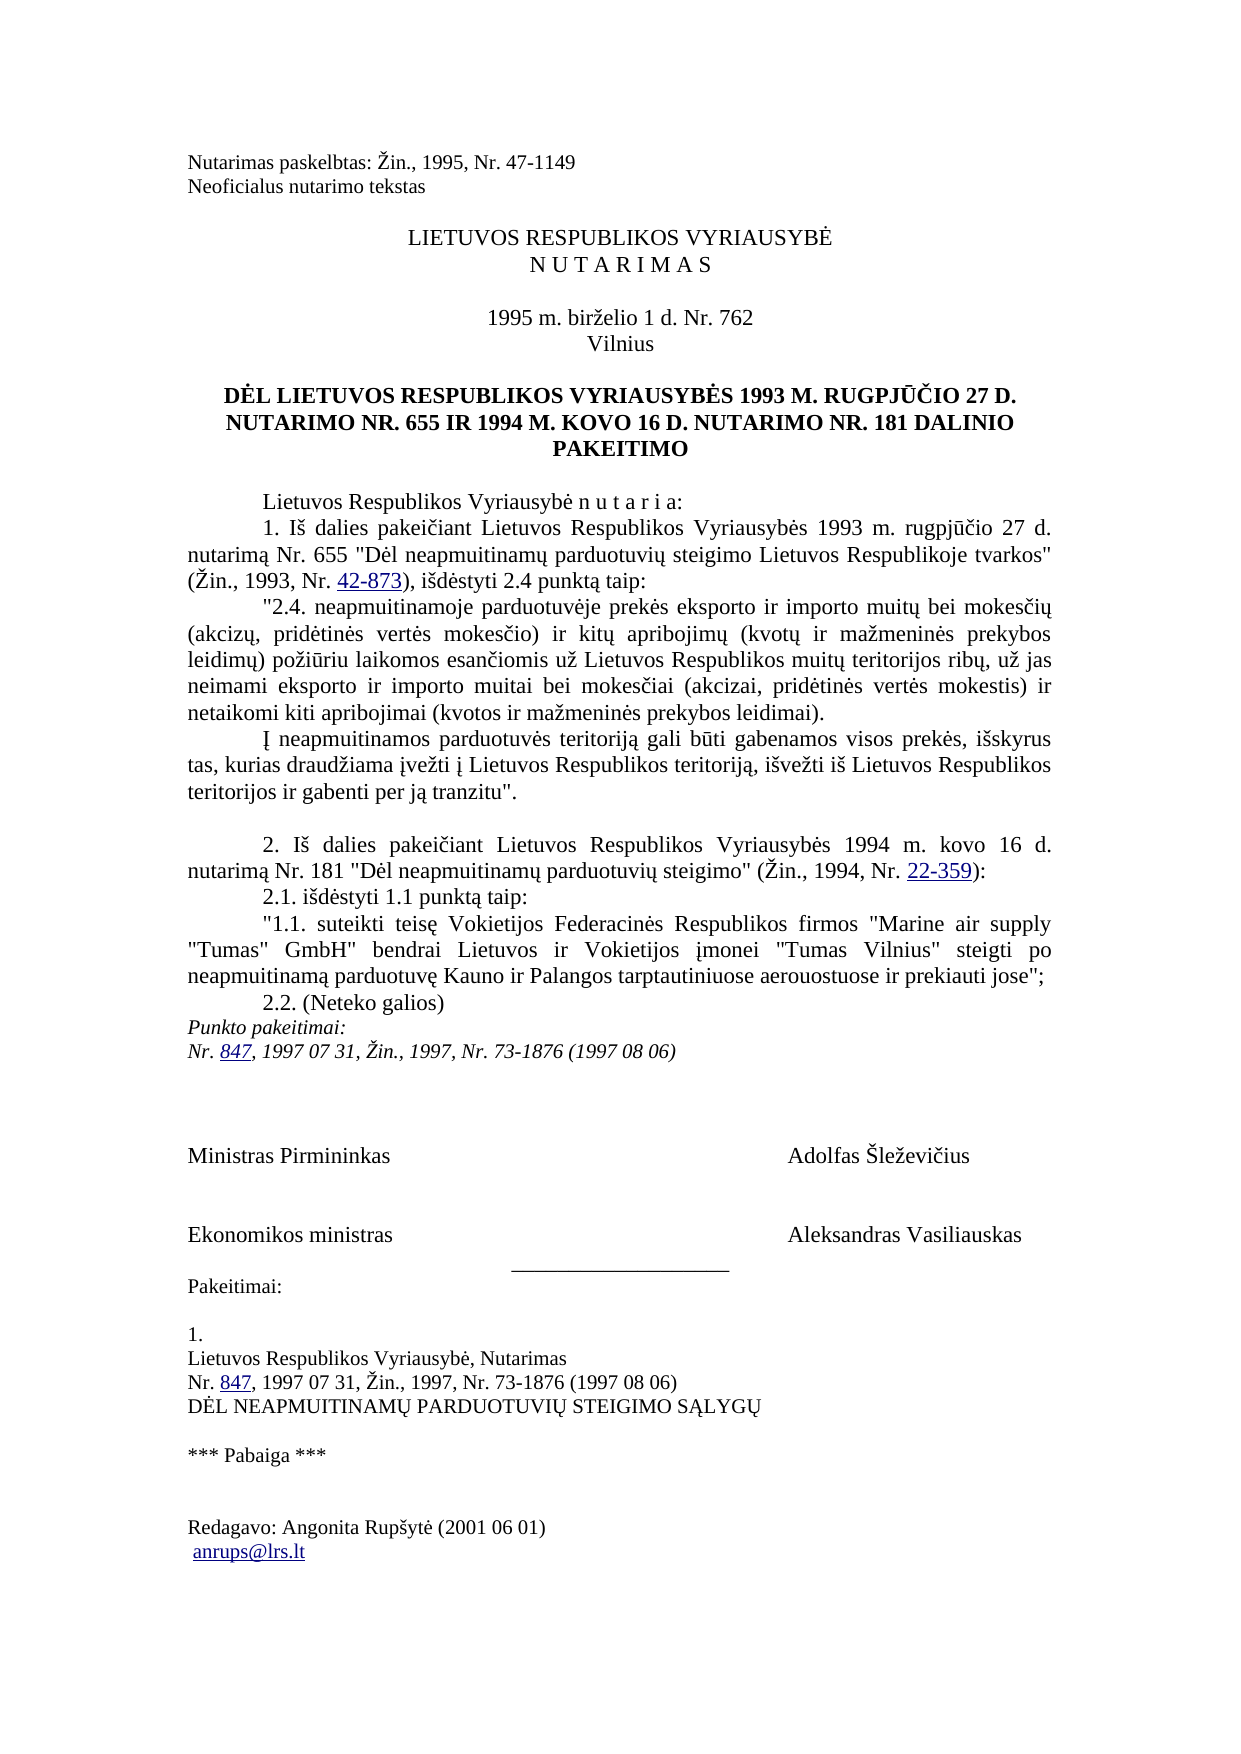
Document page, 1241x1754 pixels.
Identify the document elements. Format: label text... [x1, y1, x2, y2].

text "2.4. neapmuitinamoje parduotuvėje prekės eksporto ir importo muitų bei mokesčių (akcizų, pridėtinės vertės mokesčio) ir kitų apribojimų (kvotų ir mažmeninės prekybos leidimų) požiūriu laikomos esančiomis už Lietuvos Respublikos muitų teritorijos ribų, už jas neimami eksporto ir importo muitai bei mokesčiai (akcizai, pridėtinės vertės mokestis) ir netaikomi kiti apribojimai (kvotos ir mažmeninės prekybos leidimai). [187, 593, 1053, 725]
text 2. Iš dalies pakeičiant Lietuvos Respublikos Vyriausybės 1994 m. kovo 16 d. nutarimą Nr. 181 "Dėl neapmuitinamų parduotuvių steigimo" (Žin., 1994, Nr. 22-359): [187, 831, 1053, 883]
text ___________________ [187, 1248, 1053, 1274]
text anrups@lrs.lt [187, 1539, 1053, 1563]
text 1. Iš dalies pakeičiant Lietuvos Respublikos Vyriausybės 1993 m. rugpjūčio 27 d. nutarimą Nr. 655 "Dėl neapmuitinamų parduotuvių steigimo Lietuvos Respublikoje tvarkos" (Žin., 1993, Nr. 42-873), išdėstyti 2.4 punktą taip: [187, 514, 1053, 593]
text Redagavo: Angonita Rupšytė (2001 06 01) [187, 1515, 1053, 1539]
text Lietuvos Respublikos Vyriausybė n u t a r i a: [187, 488, 1053, 514]
text Nr. 847, 1997 07 31, Žin., 1997, Nr. 73-1876 (1997 08 06) [187, 1039, 1053, 1063]
text LIETUVOS RESPUBLIKOS VYRIAUSYBĖ [187, 224, 1053, 251]
text N U T A R I M A S [187, 251, 1053, 277]
text Į neapmuitinamos parduotuvės teritoriją gali būti gabenamos visos prekės, išskyrus tas, kurias draudžiama įvežti į Lietuvos Respublikos teritoriją, išvežti iš Lietuvos Respublikos teritorijos ir gabenti per ją tranzitu". [187, 725, 1053, 804]
text Vilnius [187, 330, 1053, 356]
text Ekonomikos ministras Aleksandras Vasiliauskas [187, 1221, 1053, 1248]
text 1. [187, 1322, 1053, 1346]
text 1995 m. birželio 1 d. Nr. 762 [187, 303, 1053, 330]
text DĖL NEAPMUITINAMŲ PARDUOTUVIŲ STEIGIMO SĄLYGŲ [187, 1394, 1053, 1418]
text Neoficialus nutarimo tekstas [187, 174, 1053, 198]
text "1.1. suteikti teisę Vokietijos Federacinės Respublikos firmos "Marine air supply "Tumas" GmbH" bendrai Lietuvos ir Vokietijos įmonei "Tumas Vilnius" steigti po neapmuitinamą parduotuvę Kauno ir Palangos tarptautiniuose aerouostuose ir prekiauti jose"; [187, 910, 1053, 989]
text Nr. 847, 1997 07 31, Žin., 1997, Nr. 73-1876 (1997 08 06) [187, 1370, 1053, 1394]
text *** Pabaiga *** [187, 1442, 1053, 1467]
text Lietuvos Respublikos Vyriausybė, Nutarimas [187, 1346, 1053, 1370]
text 2.1. išdėstyti 1.1 punktą taip: [187, 883, 1053, 910]
text DĖL LIETUVOS RESPUBLIKOS VYRIAUSYBĖS 1993 M. RUGPJŪČIO 27 D. NUTARIMO NR. 655 IR 1994 M. KOVO 16 D. NUTARIMO NR. 181 DALINIO PAKEITIMO [187, 383, 1053, 462]
text Punkto pakeitimai: [187, 1015, 1053, 1039]
text Ministras Pirmininkas Adolfas Šleževičius [187, 1142, 1053, 1169]
text Nutarimas paskelbtas: Žin., 1995, Nr. 47-1149 [187, 150, 1053, 174]
text Pakeitimai: [187, 1274, 1053, 1298]
text 2.2. (Neteko galios) [187, 989, 1053, 1015]
